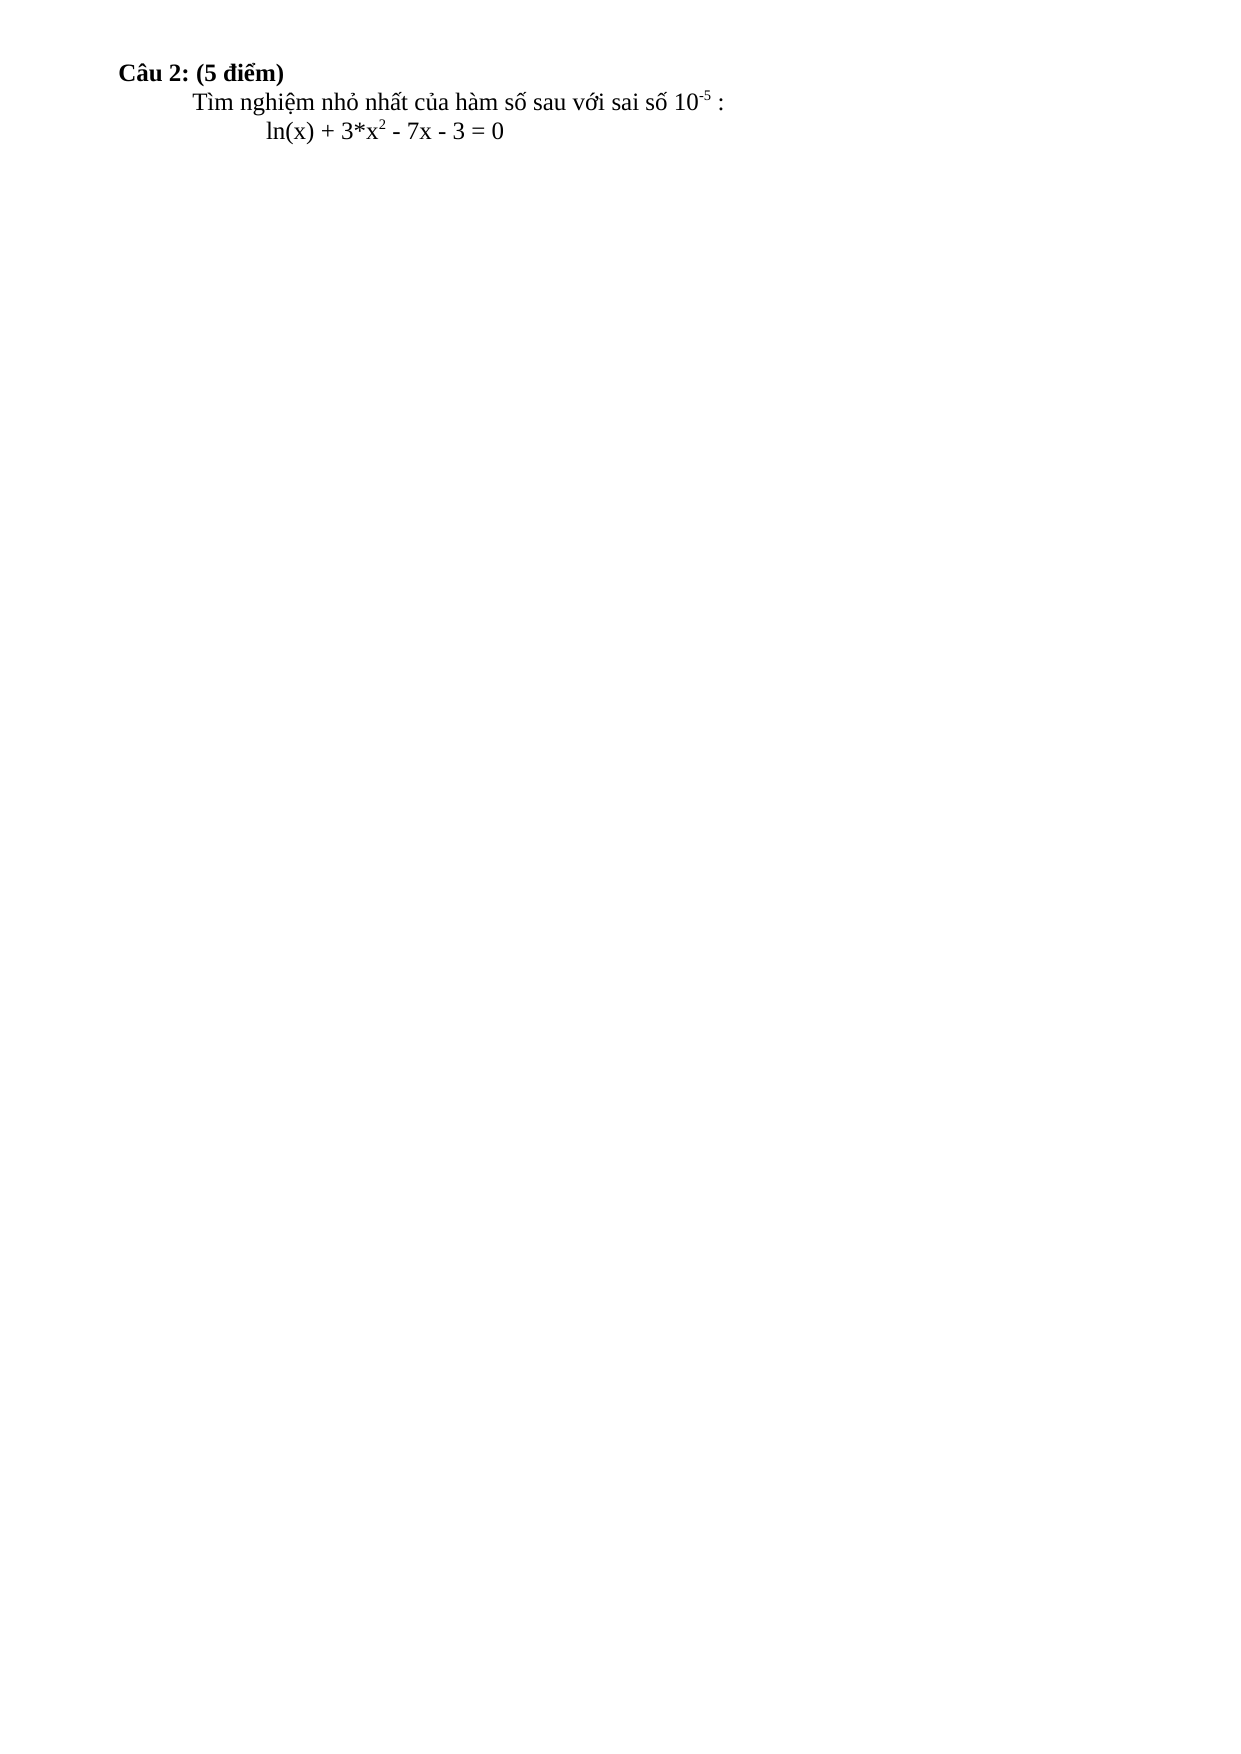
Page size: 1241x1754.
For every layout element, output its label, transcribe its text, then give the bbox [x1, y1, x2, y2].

text ln(x) + 3*x2 - 7x - 3 = 0 [118, 116, 1122, 145]
text Câu 2: (5 điểm) [118, 58, 1122, 87]
text Tìm nghiệm nhỏ nhất của hàm số sau với sai số 10-5 : [118, 87, 1122, 116]
